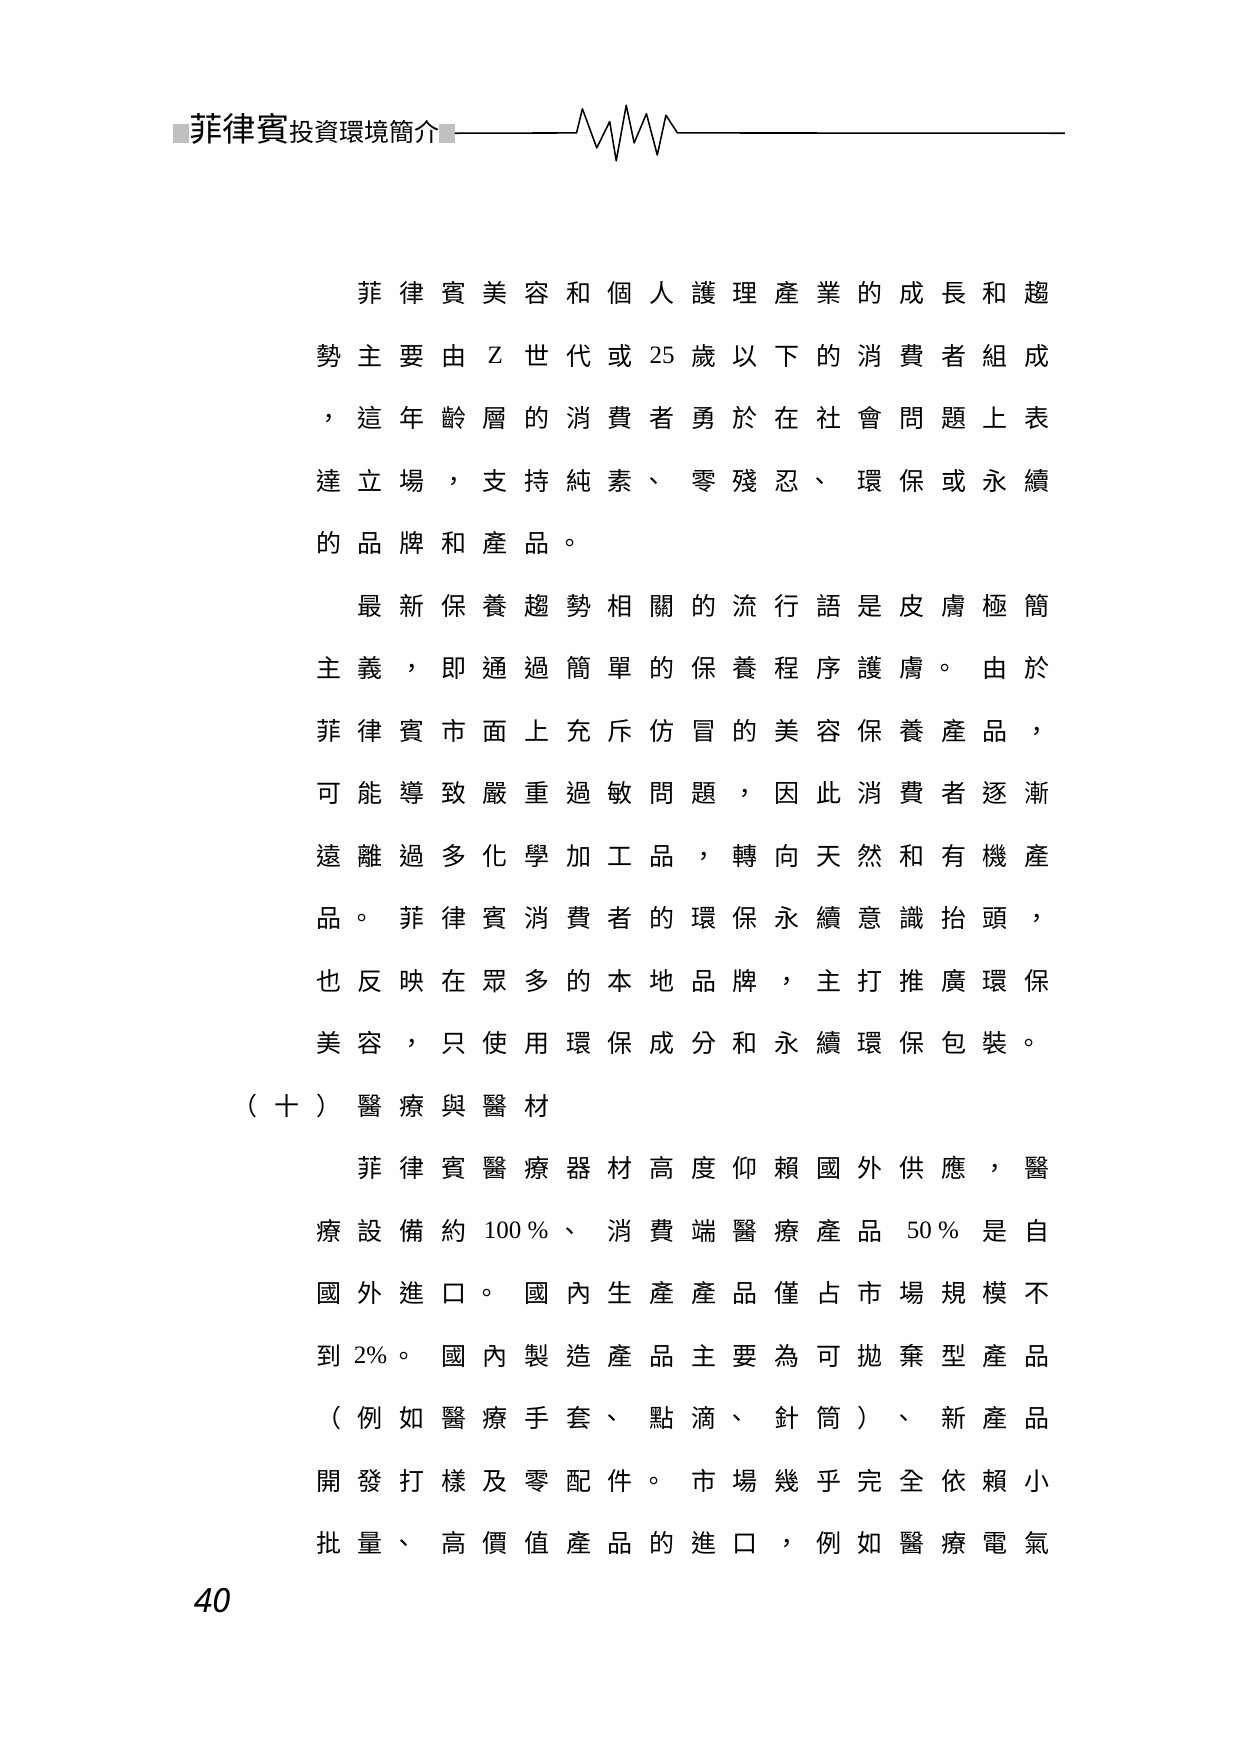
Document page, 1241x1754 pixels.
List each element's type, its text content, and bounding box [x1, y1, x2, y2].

text 最新保養趨勢相關的流行語是皮膚極簡主義，即通過簡單的保養程序護膚。由於菲律賓市面上充斥仿冒的美容保養產品，可能導致嚴重過敏問題，因此消費者逐漸遠離過多化學加工品，轉向天然和有機產品。菲律賓消費者的環保永續意識抬頭，也反映在眾多的本地品牌，主打推廣環保美容，只使用環保成分和永續環保包裝。 [281, 563, 1058, 1063]
text 菲律賓醫療器材高度仰賴國外供應，醫療設備約100 %、消費端醫療產品50 %是自國外進口。國內生產產品僅占市場規模不到2%。國內製造產品主要為可拋棄型產品（例如醫療手套、點滴、針筒）、新產品開發打樣及零配件。市場幾乎完全依賴小批量、高價值產品的進口，例如醫療電氣 [281, 1125, 1058, 1563]
text 菲律賓美容和個人護理產業的成長和趨勢主要由Z世代或25歲以下的消費者組成 ，這年齡層的消費者勇於在社會問題上表達立場，支持純素、零殘忍、環保或永續的品牌和產品。 [281, 250, 1058, 563]
text （十）醫療與醫材 [212, 1063, 1058, 1125]
